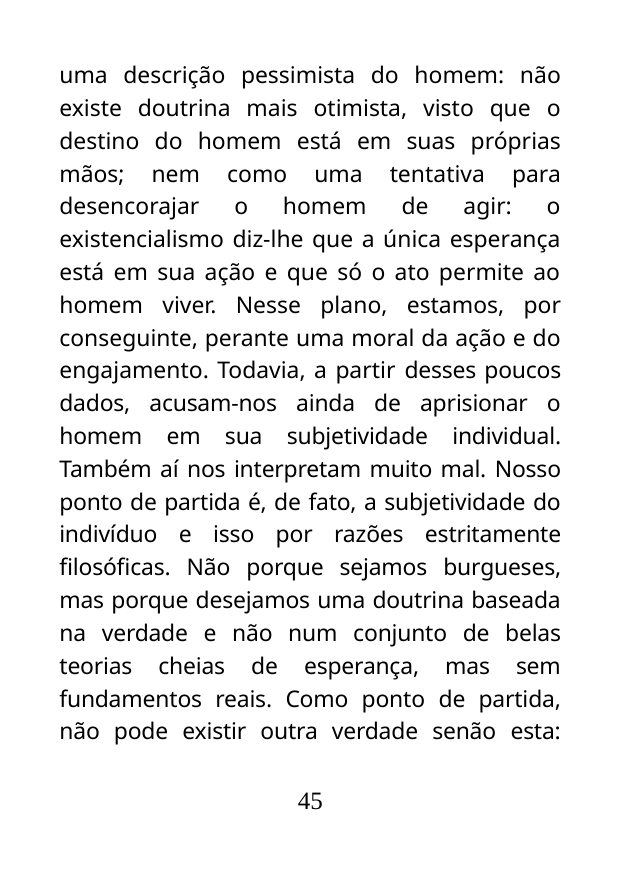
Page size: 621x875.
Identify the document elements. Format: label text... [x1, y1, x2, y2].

text uma descrição pessimista do homem: não existe doutrina mais otimista, visto que o destino do homem está em suas próprias mãos; nem como uma tentativa para desencorajar o homem de agir: o existencialismo diz-lhe que a única esperança está em sua ação e que só o ato permite ao homem viver. Nesse plano, estamos, por conseguinte, perante uma moral da ação e do engajamento. Todavia, a partir desses poucos dados, acusam-nos ainda de aprisionar o homem em sua subjetividade individual. Também aí nos interpretam muito mal. Nosso ponto de partida é, de fato, a subjetividade do indivíduo e isso por razões estritamente filosóficas. Não porque sejamos burgueses, mas porque desejamos uma doutrina baseada na verdade e não num conjunto de belas teorias cheias de esperança, mas sem fundamentos reais. Como ponto de partida, não pode existir outra verdade senão esta: [59, 59, 561, 747]
